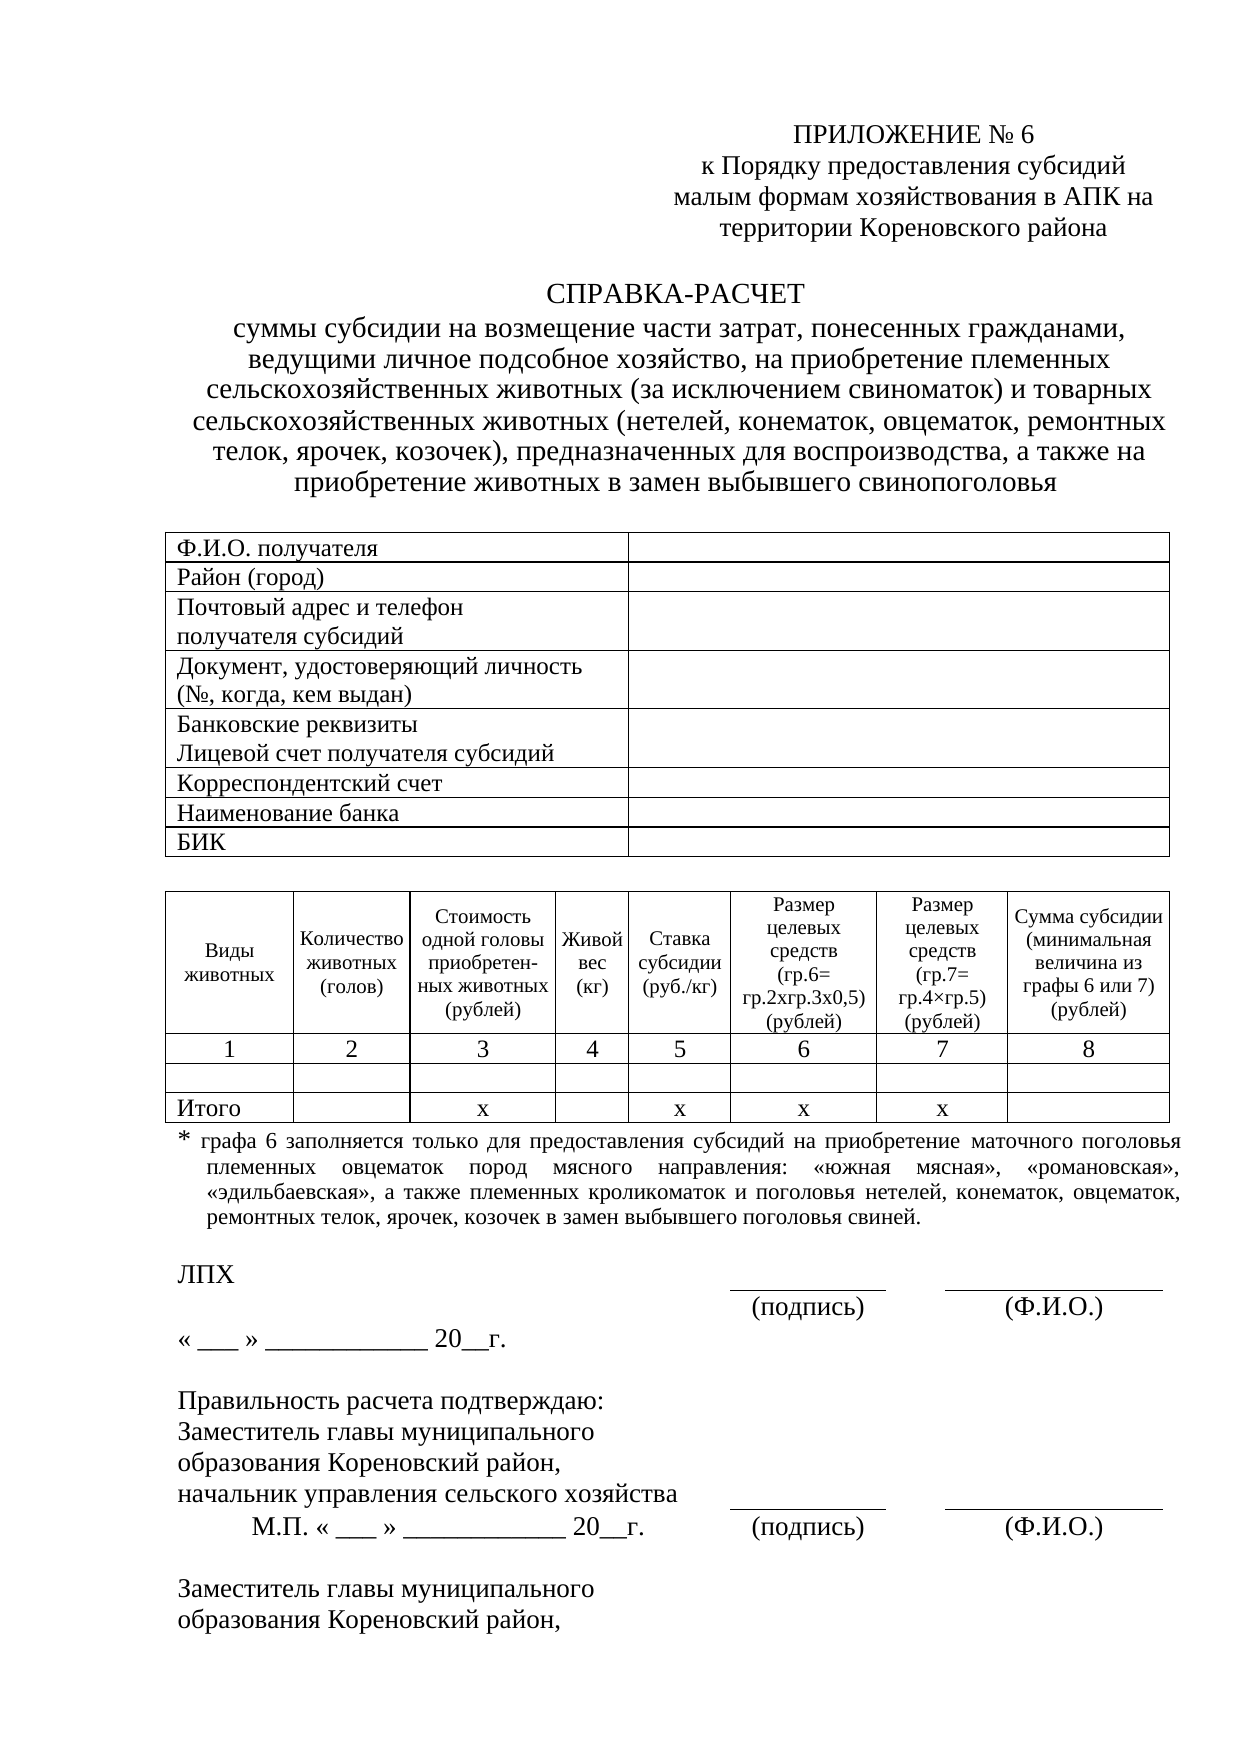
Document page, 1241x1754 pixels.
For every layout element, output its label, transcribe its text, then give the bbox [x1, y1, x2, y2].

table_cell х [731, 1093, 876, 1122]
table_cell Документ, удостоверяющий личность (№, когда, кем выдан) [166, 651, 628, 708]
table_cell 6 [731, 1034, 876, 1062]
table_cell 8 [1008, 1034, 1169, 1062]
table_cell [945, 1541, 1163, 1634]
table_cell [886, 1322, 945, 1353]
table_cell (Ф.И.О.) [945, 1291, 1163, 1322]
table_header Стоимость одной головы приобретен-ных животных (рублей) [411, 892, 555, 1033]
text к Порядку предоставления субсидий [646, 149, 1181, 180]
table_cell [629, 651, 1169, 708]
table_cell Правильность расчета подтверждаю: [166, 1384, 945, 1415]
table_cell [629, 768, 1169, 797]
text СПРАВКА-РАСЧЕТ [177, 276, 1181, 310]
table_header ЛПХ [166, 1258, 730, 1289]
table_header Живой вес (кг) [556, 892, 628, 1033]
table_cell [166, 1290, 730, 1322]
table_cell (Ф.И.О.) [945, 1510, 1163, 1541]
table_header Количество животных (голов) [294, 892, 409, 1033]
table_cell [886, 1509, 945, 1541]
table_cell х [411, 1093, 555, 1122]
table_cell [1008, 1093, 1169, 1122]
table_cell х [877, 1093, 1007, 1122]
table_cell Заместитель главы муниципального образования Кореновский район, начальник управления сельского хозяйства [166, 1415, 730, 1508]
table_cell 7 [877, 1034, 1007, 1062]
table_cell [294, 1064, 409, 1092]
table_cell (подпись) [730, 1291, 886, 1322]
table_cell [166, 1064, 293, 1092]
table_cell [886, 1290, 945, 1322]
table_cell [556, 1064, 628, 1092]
table_cell [411, 1064, 555, 1092]
table_cell [886, 1353, 945, 1384]
table_cell [731, 1064, 876, 1092]
table_header [730, 1258, 886, 1289]
table_header Сумма субсидии (минимальная величина из графы 6 или 7) (рублей) [1008, 892, 1169, 1033]
table_cell М.П. « ___ » ____________ 20__г. [166, 1509, 730, 1541]
text малым формам хозяйствования в АПК на территории Кореновского района [646, 180, 1181, 243]
table_cell Почтовый адрес и телефон получателя субсидий [166, 592, 628, 650]
table_cell [945, 1353, 1163, 1384]
table_cell [629, 563, 1169, 591]
table_cell 4 [556, 1034, 628, 1062]
table_header [629, 533, 1169, 561]
table_header Виды животных [166, 892, 293, 1033]
table_cell [629, 709, 1169, 767]
table_cell [629, 1064, 730, 1092]
table_cell 1 [166, 1034, 293, 1062]
table_header [945, 1258, 1163, 1289]
table_cell [730, 1322, 886, 1353]
table_cell [629, 592, 1169, 650]
table_cell Итого [166, 1093, 293, 1122]
table_cell [294, 1093, 409, 1122]
table_cell Наименование банка [166, 798, 628, 826]
table_cell [556, 1093, 628, 1122]
table_cell (подпись) [730, 1510, 886, 1541]
table_cell [629, 828, 1169, 856]
table_header Размер целевых средств (гр.6= гр.2хгр.3х0,5) (рублей) [731, 892, 876, 1033]
table_cell 3 [411, 1034, 555, 1062]
table_header [886, 1258, 945, 1289]
table_cell 5 [629, 1034, 730, 1062]
table_cell 2 [294, 1034, 409, 1062]
table_cell Корреспондентский счет [166, 768, 628, 797]
table_cell [886, 1415, 945, 1508]
table_cell [877, 1064, 1007, 1092]
table_cell « ___ » ____________ 20__г. [166, 1322, 730, 1353]
table_cell [629, 798, 1169, 826]
text ПРИЛОЖЕНИЕ № 6 [646, 118, 1181, 149]
table_cell Район (город) [166, 563, 628, 591]
table_cell [945, 1322, 1163, 1353]
table_cell х [629, 1093, 730, 1122]
table_cell [945, 1415, 1163, 1508]
table_header Размер целевых средств (гр.7= гр.4×гр.5) (рублей) [877, 892, 1007, 1033]
table_cell [886, 1541, 945, 1634]
table_cell Банковские реквизиты Лицевой счет получателя субсидий [166, 709, 628, 767]
table_cell [166, 1353, 730, 1384]
table_cell [730, 1415, 886, 1508]
table_header Ф.И.О. получателя [166, 533, 628, 561]
table_cell Заместитель главы муниципального образования Кореновский район, [166, 1541, 730, 1634]
table_cell БИК [166, 828, 628, 856]
table_cell [730, 1541, 886, 1634]
table_cell [730, 1353, 886, 1384]
text * графа 6 заполняется только для предоставления субсидий на приобретение маточного поголовья племенных овцематок пород мясного направления: «южная мясная», «романовская», «эдильбаевская», а также племенных кроликоматок и поголовья нетелей, конематок, овцематок, ремонтных телок, ярочек, козочек в замен выбывшего поголовья свиней. [177, 1123, 1181, 1229]
table_cell [1008, 1064, 1169, 1092]
text суммы субсидии на возмещение части затрат, понесенных гражданами, ведущими личное подсобное хозяйство, на приобретение племенных сельскохозяйственных животных (за исключением свиноматок) и товарных сельскохозяйственных животных (нетелей, конематок, овцематок, ремонтных телок, ярочек, козочек), предназначенных для воспроизводства, а также на приобретение животных в замен выбывшего свинопоголовья [177, 310, 1181, 498]
table_header Ставка субсидии (руб./кг) [629, 892, 730, 1033]
table_cell [945, 1384, 1163, 1415]
